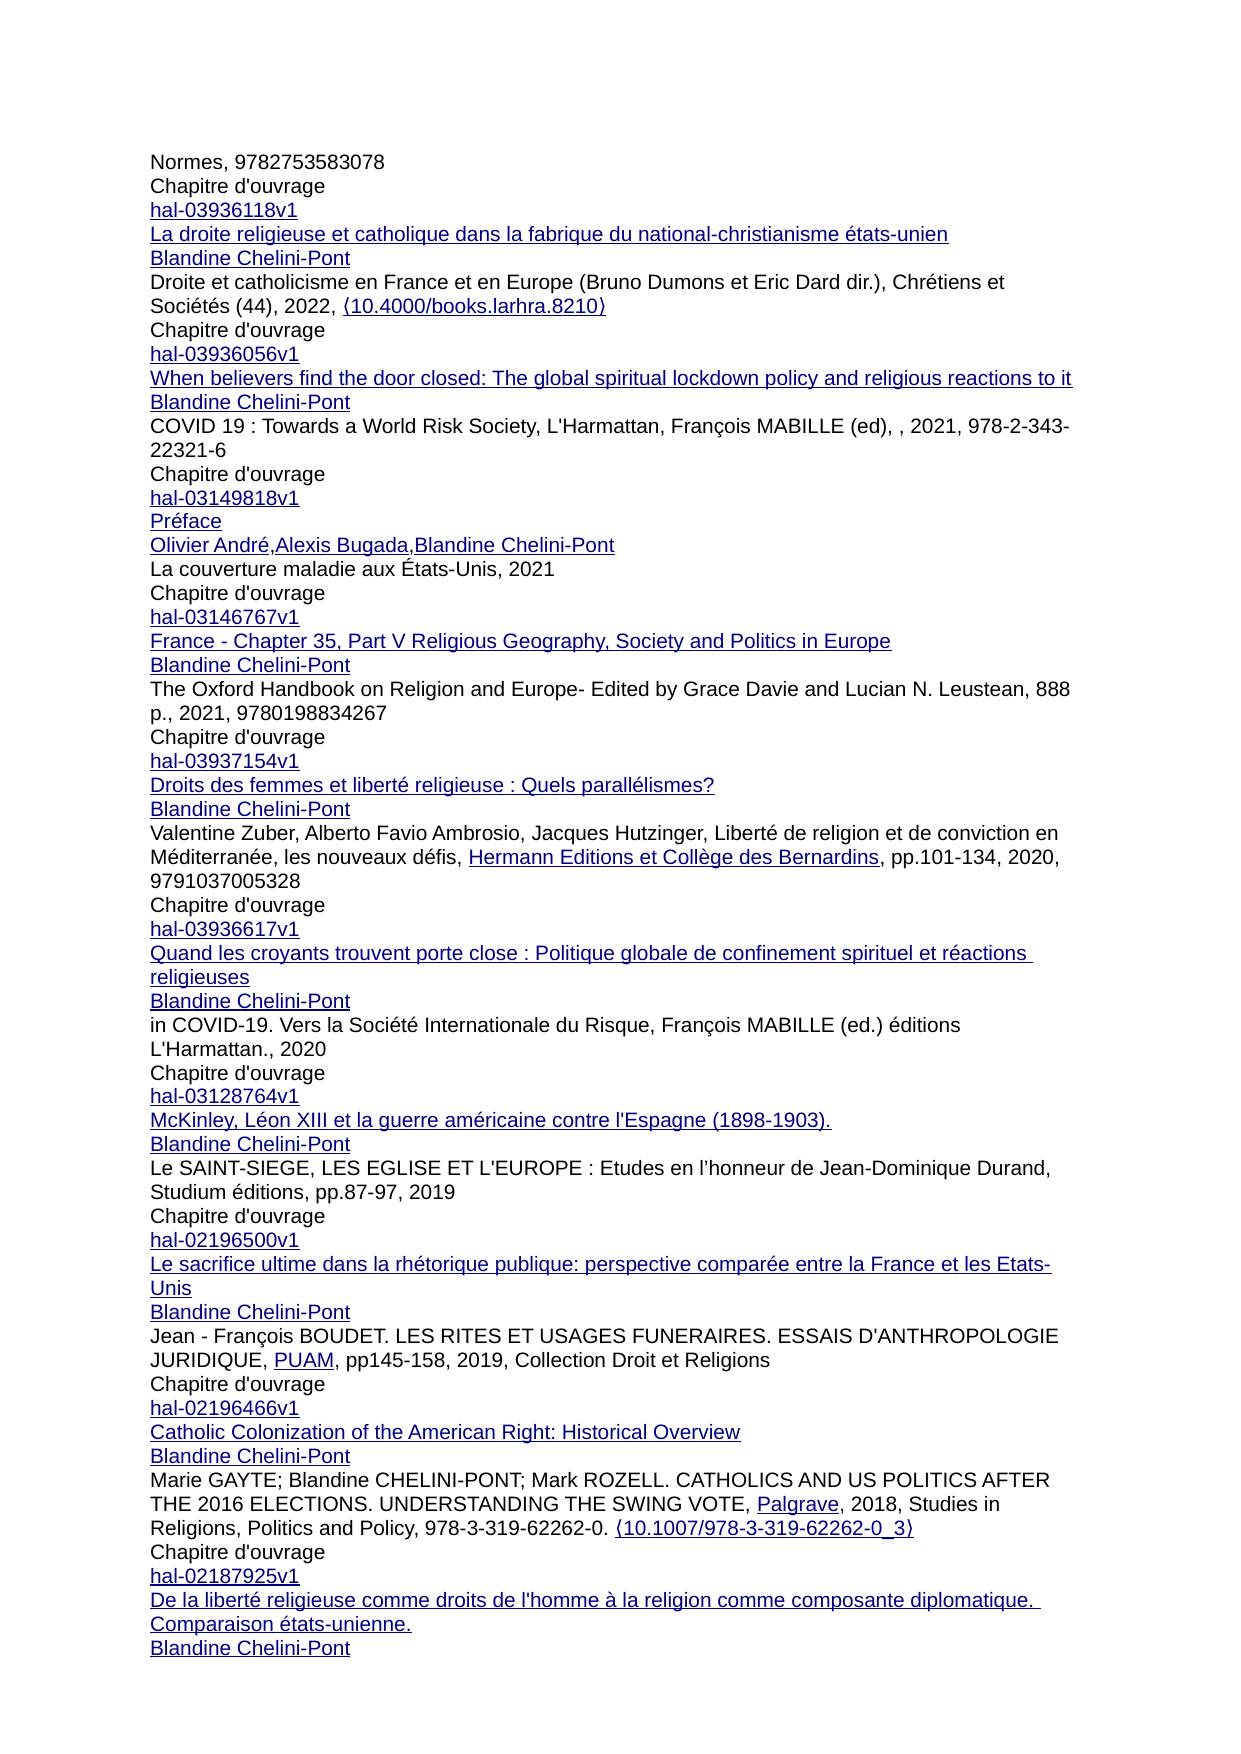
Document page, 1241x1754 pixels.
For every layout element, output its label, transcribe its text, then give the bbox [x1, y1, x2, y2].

table_cell Catholic Colonization of the American Right: Historical Overview Blandine Chelini-Pont Marie GAYTE; Blandine CHELINI-PONT; Mark ROZELL. CATHOLICS AND US POLITICS AFTER THE 2016 ELECTIONS. UNDERSTANDING THE SWING VOTE, Palgrave, 2018, Studies in Religions, Politics and Policy, 978-3-319-62262-0. ⟨10.1007/978-3-319-62262-0_3⟩ Chapitre d'ouvrage hal-02187925v1 [150, 1420, 1090, 1587]
table_cell Normes, 9782753583078 Chapitre d'ouvrage hal-03936118v1 [150, 150, 1090, 222]
table_cell La droite religieuse et catholique dans la fabrique du national-christianisme états-unien Blandine Chelini-Pont Droite et catholicisme en France et en Europe (Bruno Dumons et Eric Dard dir.), Chrétiens et Sociétés (44), 2022, ⟨10.4000/books.larhra.8210⟩ Chapitre d'ouvrage hal-03936056v1 [150, 222, 1090, 366]
table_cell France - Chapter 35, Part V Religious Geography, Society and Politics in Europe Blandine Chelini-Pont The Oxford Handbook on Religion and Europe- Edited by Grace Davie and Lucian N. Leustean, 888 p., 2021, 9780198834267 Chapitre d'ouvrage hal-03937154v1 [150, 629, 1090, 773]
table_cell Quand les croyants trouvent porte close : Politique globale de confinement spirituel et réactions religieuses Blandine Chelini-Pont in COVID-19. Vers la Société Internationale du Risque, François MABILLE (ed.) éditions L'Harmattan., 2020 Chapitre d'ouvrage hal-03128764v1 [150, 941, 1090, 1108]
table_cell Préface Olivier André,Alexis Bugada,Blandine Chelini-Pont La couverture maladie aux États-Unis, 2021 Chapitre d'ouvrage hal-03146767v1 [150, 509, 1090, 629]
table_cell When believers find the door closed: The global spiritual lockdown policy and religious reactions to it Blandine Chelini-Pont COVID 19 : Towards a World Risk Society, L'Harmattan, François MABILLE (ed), , 2021, 978-2-343-22321-6 Chapitre d'ouvrage hal-03149818v1 [150, 366, 1090, 509]
table_cell De la liberté religieuse comme droits de l'homme à la religion comme composante diplomatique. Comparaison états-unienne. Blandine Chelini-Pont [150, 1588, 1090, 1659]
table_cell Droits des femmes et liberté religieuse : Quels parallélismes? Blandine Chelini-Pont Valentine Zuber, Alberto Favio Ambrosio, Jacques Hutzinger, Liberté de religion et de conviction en Méditerranée, les nouveaux défis, Hermann Editions et Collège des Bernardins, pp.101-134, 2020, 9791037005328 Chapitre d'ouvrage hal-03936617v1 [150, 773, 1090, 941]
table_cell McKinley, Léon XIII et la guerre américaine contre l'Espagne (1898-1903). Blandine Chelini-Pont Le SAINT-SIEGE, LES EGLISE ET L'EUROPE : Etudes en l’honneur de Jean-Dominique Durand, Studium éditions, pp.87-97, 2019 Chapitre d'ouvrage hal-02196500v1 [150, 1108, 1090, 1252]
table_cell Le sacrifice ultime dans la rhétorique publique: perspective comparée entre la France et les Etats-Unis Blandine Chelini-Pont Jean - François BOUDET. LES RITES ET USAGES FUNERAIRES. ESSAIS D'ANTHROPOLOGIE JURIDIQUE, PUAM, pp145-158, 2019, Collection Droit et Religions Chapitre d'ouvrage hal-02196466v1 [150, 1252, 1090, 1420]
